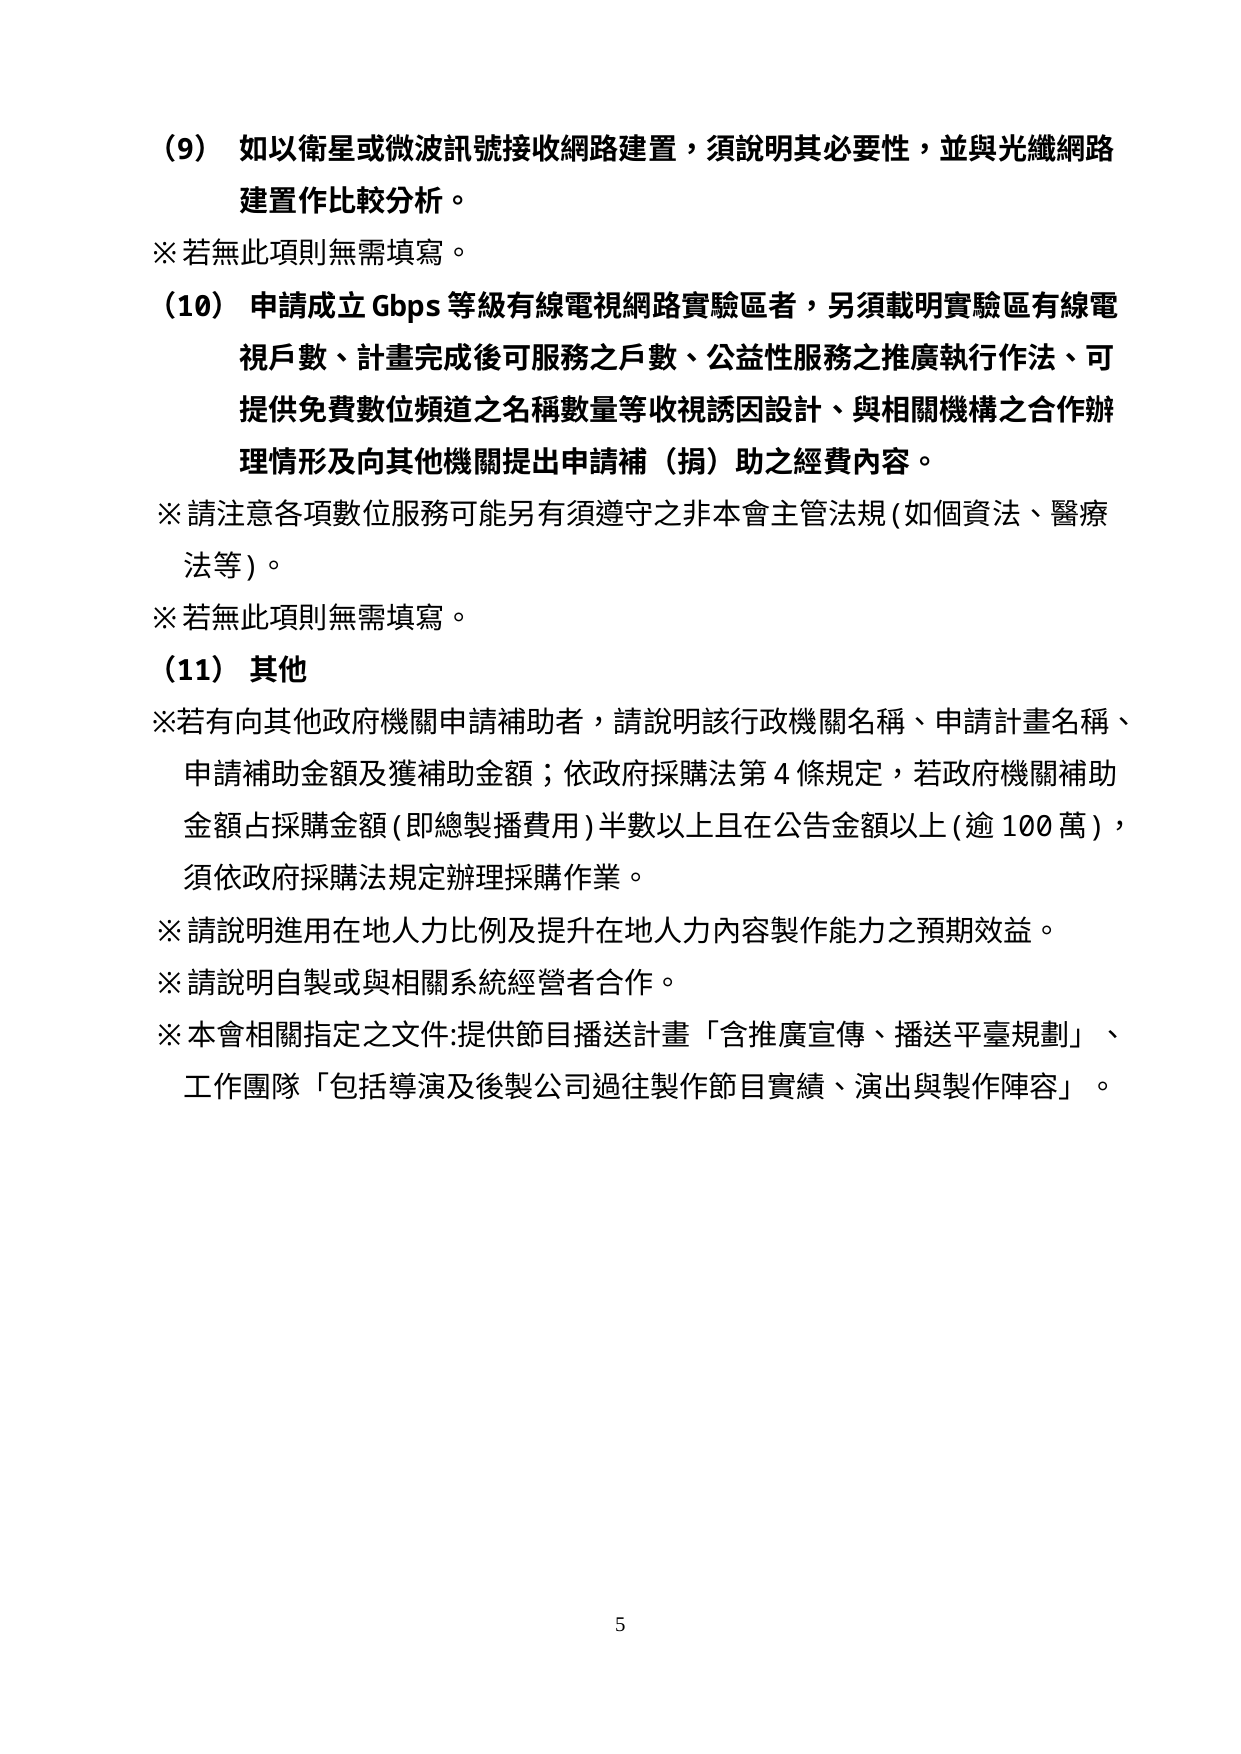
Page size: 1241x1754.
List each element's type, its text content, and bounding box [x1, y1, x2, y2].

text ※本會相關指定之文件:提供節目播送計畫「含推廣宣傳、播送平臺規劃」、工作團隊「包括導演及後製公司過往製作節目實績、演出與製作陣容」。 [152, 1003, 1122, 1108]
text ※若有向其他政府機關申請補助者，請說明該行政機關名稱、申請計畫名稱、申請補助金額及獲補助金額；依政府採購法第4條規定，若政府機關補助金額占採購金額(即總製播費用)半數以上且在公告金額以上(逾100萬)，須依政府採購法規定辦理採購作業。 [152, 691, 1122, 899]
list 其他 [147, 639, 1122, 691]
text ※請說明進用在地人力比例及提升在地人力內容製作能力之預期效益。 [152, 899, 1122, 951]
list 如以衛星或微波訊號接收網路建置，須說明其必要性，並與光纖網路建置作比較分析。 [147, 118, 1122, 222]
text ※請注意各項數位服務可能另有須遵守之非本會主管法規(如個資法、醫療法等)。 [152, 483, 1122, 587]
text ※若無此項則無需填寫。 [118, 222, 1122, 274]
list 申請成立Gbps等級有線電視網路實驗區者，另須載明實驗區有線電視戶數、計畫完成後可服務之戶數、公益性服務之推廣執行作法、可提供免費數位頻道之名稱數量等收視誘因設計、與相關機構之合作辦理情形及向其他機關提出申請補（捐）助之經費內容。 [147, 274, 1122, 483]
text ※請說明自製或與相關系統經營者合作。 [152, 951, 1122, 1003]
text ※若無此項則無需填寫。 [118, 587, 1122, 639]
